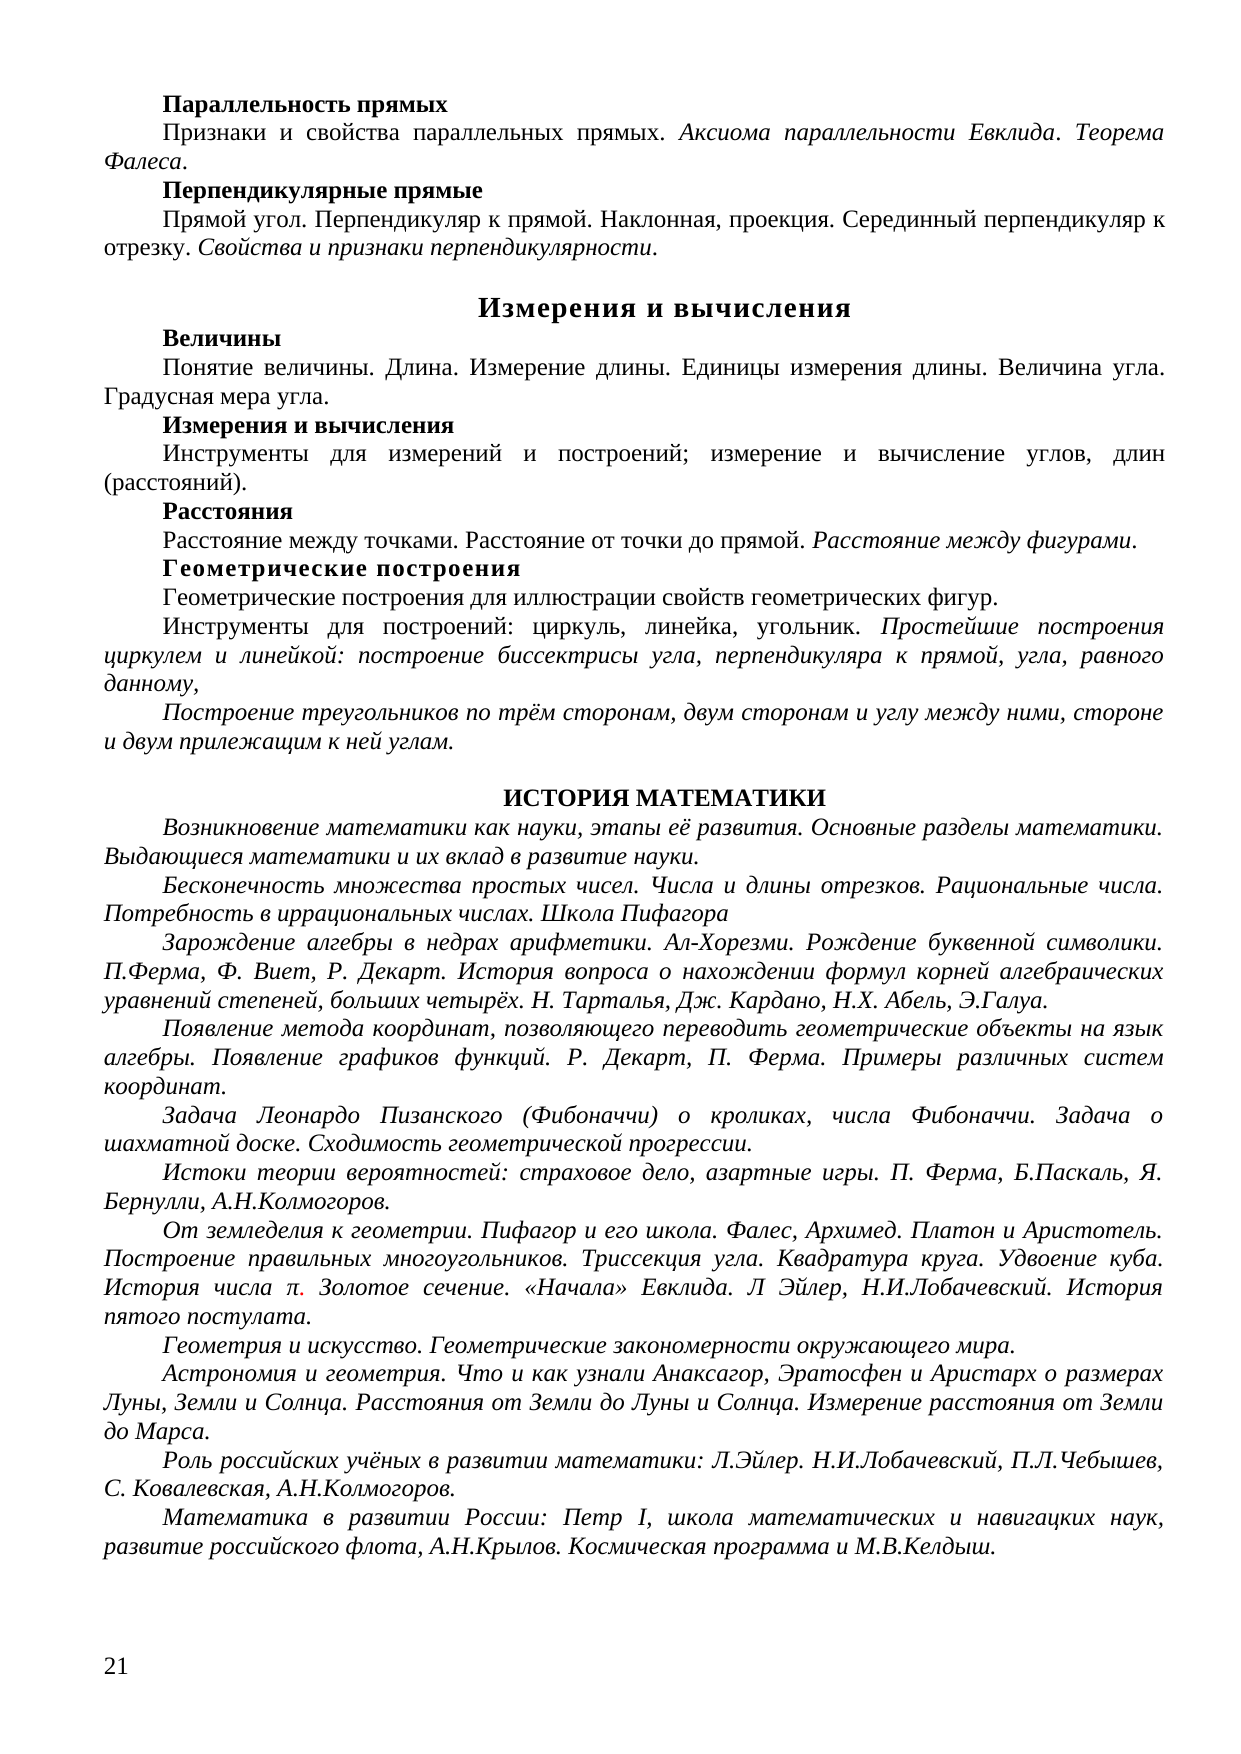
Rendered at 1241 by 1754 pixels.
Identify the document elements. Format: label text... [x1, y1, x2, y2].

text Астрономия и геометрия. Что и как узнали Анаксагор, Эратосфен и Аристарх о размерах Луны, Земли и Солнца. Расстояния от Земли до Луны и Солнца. Измерение расстояния от Земли до Марса. [103, 1358, 1167, 1445]
text Величины [103, 323, 1167, 352]
text Признаки и свойства параллельных прямых. Аксиома параллельности Евклида. Теорема Фалеса. [103, 117, 1167, 175]
text Инструменты для измерений и построений; измерение и вычисление углов, длин (расстояний). [103, 438, 1167, 496]
text От земледелия к геометрии. Пифагор и его школа. Фалес, Архимед. Платон и Аристотель. Построение правильных многоугольников. Триссекция угла. Квадратура круга. Удвоение куба. История числа π. Золотое сечение. «Начала» Евклида. Л Эйлер, Н.И.Лобачевский. История пятого постулата. [103, 1215, 1167, 1330]
text Расстояние между точками. Расстояние от точки до прямой. Расстояние между фигурами. [103, 525, 1167, 553]
text Построение треугольников по трём сторонам, двум сторонам и углу между ними, стороне и двум прилежащим к ней углам. [103, 697, 1167, 755]
text Прямой угол. Перпендикуляр к прямой. Наклонная, проекция. Серединный перпендикуляр к отрезку. Свойства и признаки перпендикулярности. [103, 204, 1167, 261]
text Геометрические построения для иллюстрации свойств геометрических фигур. [103, 582, 1167, 611]
text Зарождение алгебры в недрах арифметики. Ал-Хорезми. Рождение буквенной символики. П.Ферма, Ф. Виет, Р. Декарт. История вопроса о нахождении формул корней алгебраических уравнений степеней, больших четырёх. Н. Тарталья, Дж. Кардано, Н.Х. Абель, Э.Галуа. [103, 927, 1167, 1013]
text Инструменты для построений: циркуль, линейка, угольник. Простейшие построения циркулем и линейкой: построение биссектрисы угла, перпендикуляра к прямой, угла, равного данному, [103, 611, 1167, 697]
text Понятие величины. Длина. Измерение длины. Единицы измерения длины. Величина угла. Градусная мера угла. [103, 352, 1167, 410]
text Бесконечность множества простых чисел. Числа и длины отрезков. Рациональные числа. Потребность в иррациональных числах. Школа Пифагора [103, 870, 1167, 927]
text Геометрия и искусство. Геометрические закономерности окружающего мира. [103, 1330, 1167, 1358]
text Появление метода координат, позволяющего переводить геометрические объекты на язык алгебры. Появление графиков функций. Р. Декарт, П. Ферма. Примеры различных систем координат. [103, 1013, 1167, 1100]
text Перпендикулярные прямые [103, 175, 1167, 204]
text Геометрические построения [103, 553, 1167, 582]
text Роль российских учёных в развитии математики: Л.Эйлер. Н.И.Лобачевский, П.Л.Чебышев, С. Ковалевская, А.Н.Колмогоров. [103, 1445, 1167, 1502]
text Расстояния [103, 496, 1167, 525]
text Измерения и вычисления [103, 410, 1167, 438]
text Математика в развитии России: Петр I, школа математических и навигацких наук, развитие российского флота, А.Н.Крылов. Космическая программа и М.В.Келдыш. [103, 1502, 1167, 1560]
text Параллельность прямых [103, 89, 1167, 117]
subtitle ИСТОРИЯ МАТЕМАТИКИ [103, 783, 1167, 812]
text Задача Леонардо Пизанского (Фибоначчи) о кроликах, числа Фибоначчи. Задача о шахматной доске. Сходимость геометрической прогрессии. [103, 1100, 1167, 1157]
text Измерения и вычисления [103, 290, 1167, 323]
text Истоки теории вероятностей: страховое дело, азартные игры. П. Ферма, Б.Паскаль, Я. Бернулли, А.Н.Колмогоров. [103, 1157, 1167, 1215]
text Возникновение математики как науки, этапы её развития. Основные разделы математики. Выдающиеся математики и их вклад в развитие науки. [103, 812, 1167, 870]
